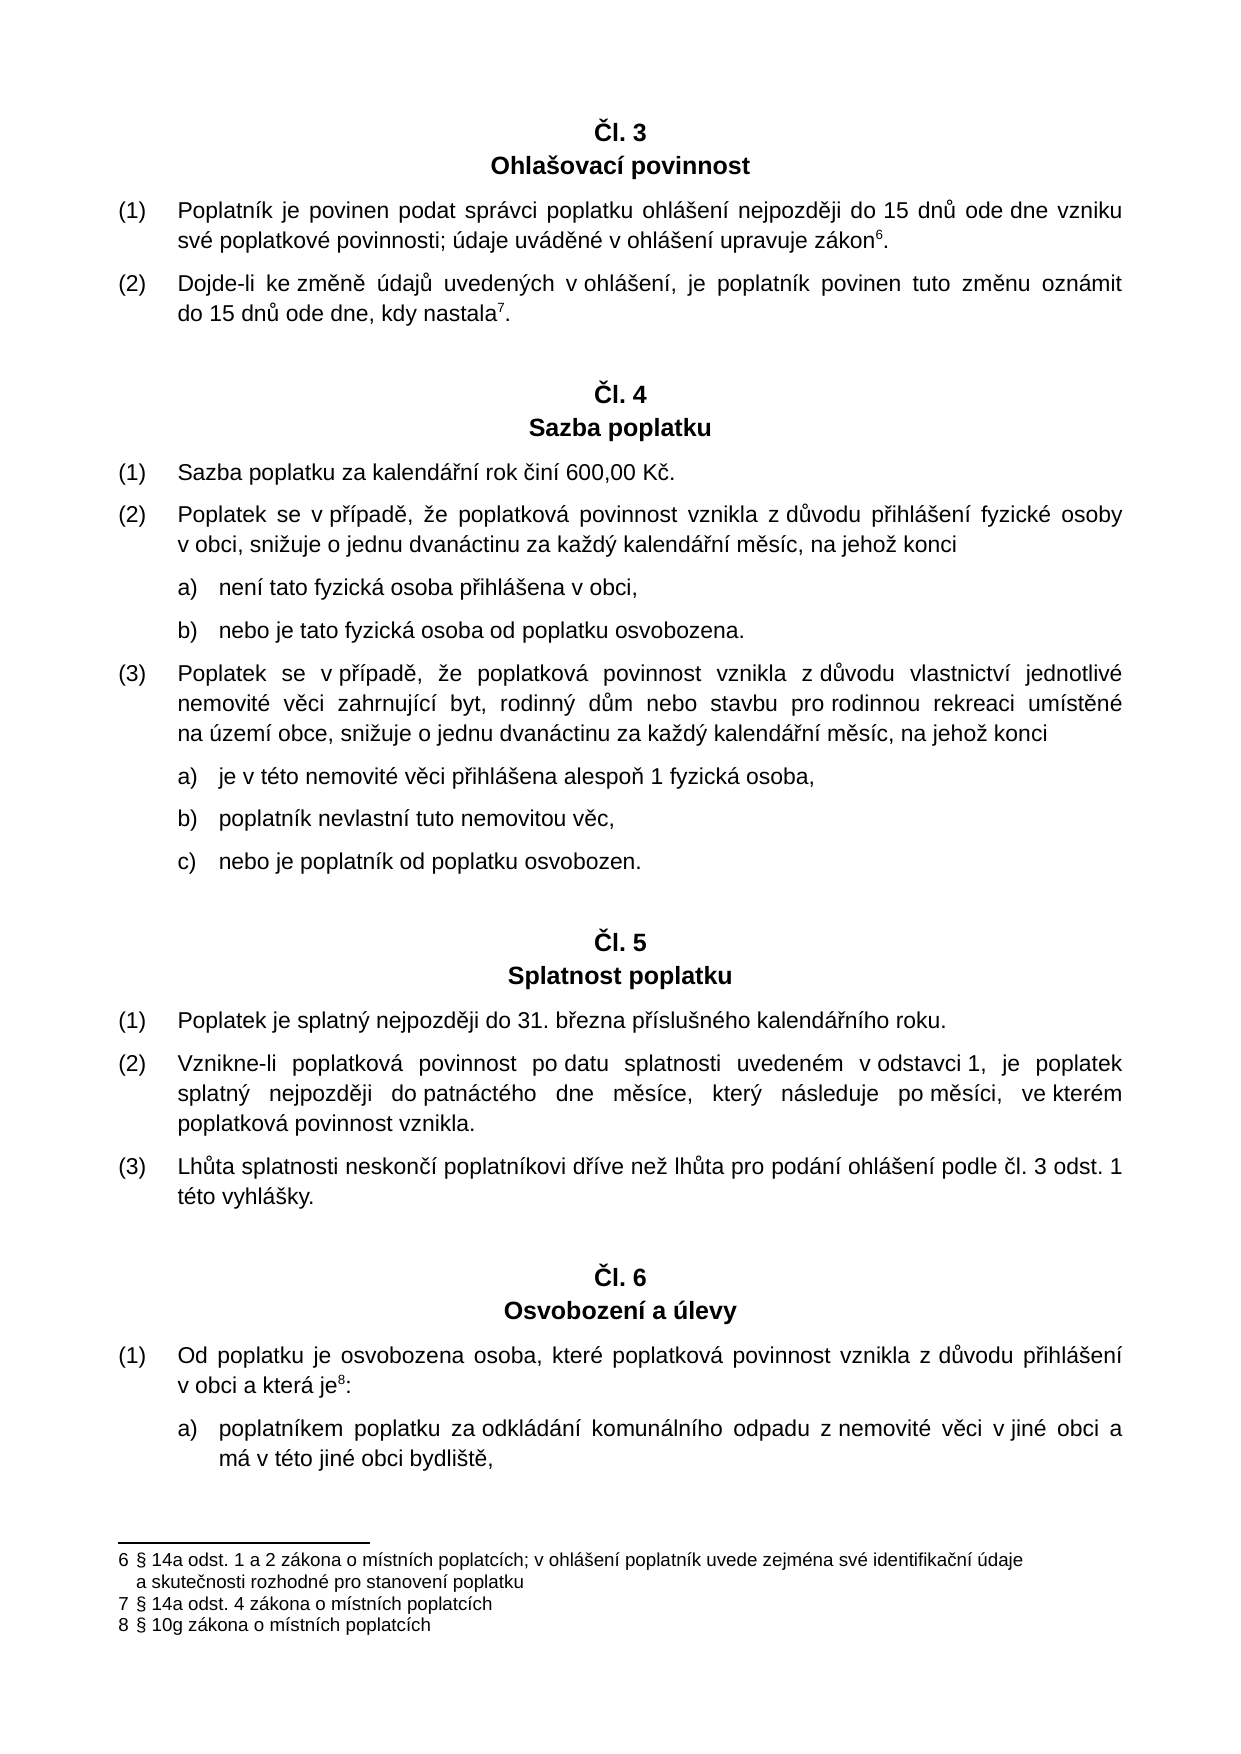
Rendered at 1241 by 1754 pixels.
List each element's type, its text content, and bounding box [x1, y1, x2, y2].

list nebo je poplatník od poplatku osvobozen. [177, 848, 1122, 874]
subtitle Čl. 6 Osvobození a úlevy [118, 1263, 1122, 1325]
list Poplatek se v případě, že poplatková povinnost vznikla z důvodu přihlášení fyzické osoby v obci, snižuje o jednu dvanáctinu za každý kalendářní měsíc, na jehož konci [118, 501, 1122, 558]
list Poplatník je povinen podat správci poplatku ohlášení nejpozději do 15 dnů ode dne vzniku své poplatkové povinnosti; údaje uváděné v ohlášení upravuje zákon. [118, 197, 1122, 253]
list Od poplatku je osvobozena osoba, které poplatková povinnost vznikla z důvodu přihlášení v obci a která je: [118, 1342, 1122, 1398]
list § 14a odst. 4 zákona o místních poplatcích [118, 1592, 1122, 1614]
subtitle Čl. 3 Ohlašovací povinnost [118, 118, 1122, 180]
list Sazba poplatku za kalendářní rok činí 600,00 Kč. [118, 458, 1122, 485]
list není tato fyzická osoba přihlášena v obci, [177, 574, 1122, 601]
list Dojde-li ke změně údajů uvedených v ohlášení, je poplatník povinen tuto změnu oznámit do 15 dnů ode dne, kdy nastala. [118, 269, 1122, 326]
list § 10g zákona o místních poplatcích [118, 1614, 1122, 1635]
list § 14a odst. 1 a 2 zákona o místních poplatcích; v ohlášení poplatník uvede zejména své identifikační údaje a skutečnosti rozhodné pro stanovení poplatku [118, 1549, 1122, 1592]
list je v této nemovité věci přihlášena alespoň 1 fyzická osoba, [177, 763, 1122, 789]
list poplatník nevlastní tuto nemovitou věc, [177, 805, 1122, 832]
subtitle Čl. 5 Splatnost poplatku [118, 928, 1122, 990]
list Poplatek se v případě, že poplatková povinnost vznikla z důvodu vlastnictví jednotlivé nemovité věci zahrnující byt, rodinný dům nebo stavbu pro rodinnou rekreaci umístěné na území obce, snižuje o jednu dvanáctinu za každý kalendářní měsíc, na jehož konci [118, 659, 1122, 746]
subtitle Čl. 4 Sazba poplatku [118, 380, 1122, 442]
list nebo je tato fyzická osoba od poplatku osvobozena. [177, 617, 1122, 643]
list Poplatek je splatný nejpozději do 31. března příslušného kalendářního roku. [118, 1007, 1122, 1033]
list Lhůta splatnosti neskončí poplatníkovi dříve než lhůta pro podání ohlášení podle čl. 3 odst. 1 této vyhlášky. [118, 1153, 1122, 1209]
list poplatníkem poplatku za odkládání komunálního odpadu z nemovité věci v jiné obci a má v této jiné obci bydliště, [177, 1414, 1122, 1471]
list Vznikne-li poplatková povinnost po datu splatnosti uvedeném v odstavci 1, je poplatek splatný nejpozději do patnáctého dne měsíce, který následuje po měsíci, ve kterém poplatková povinnost vznikla. [118, 1049, 1122, 1136]
